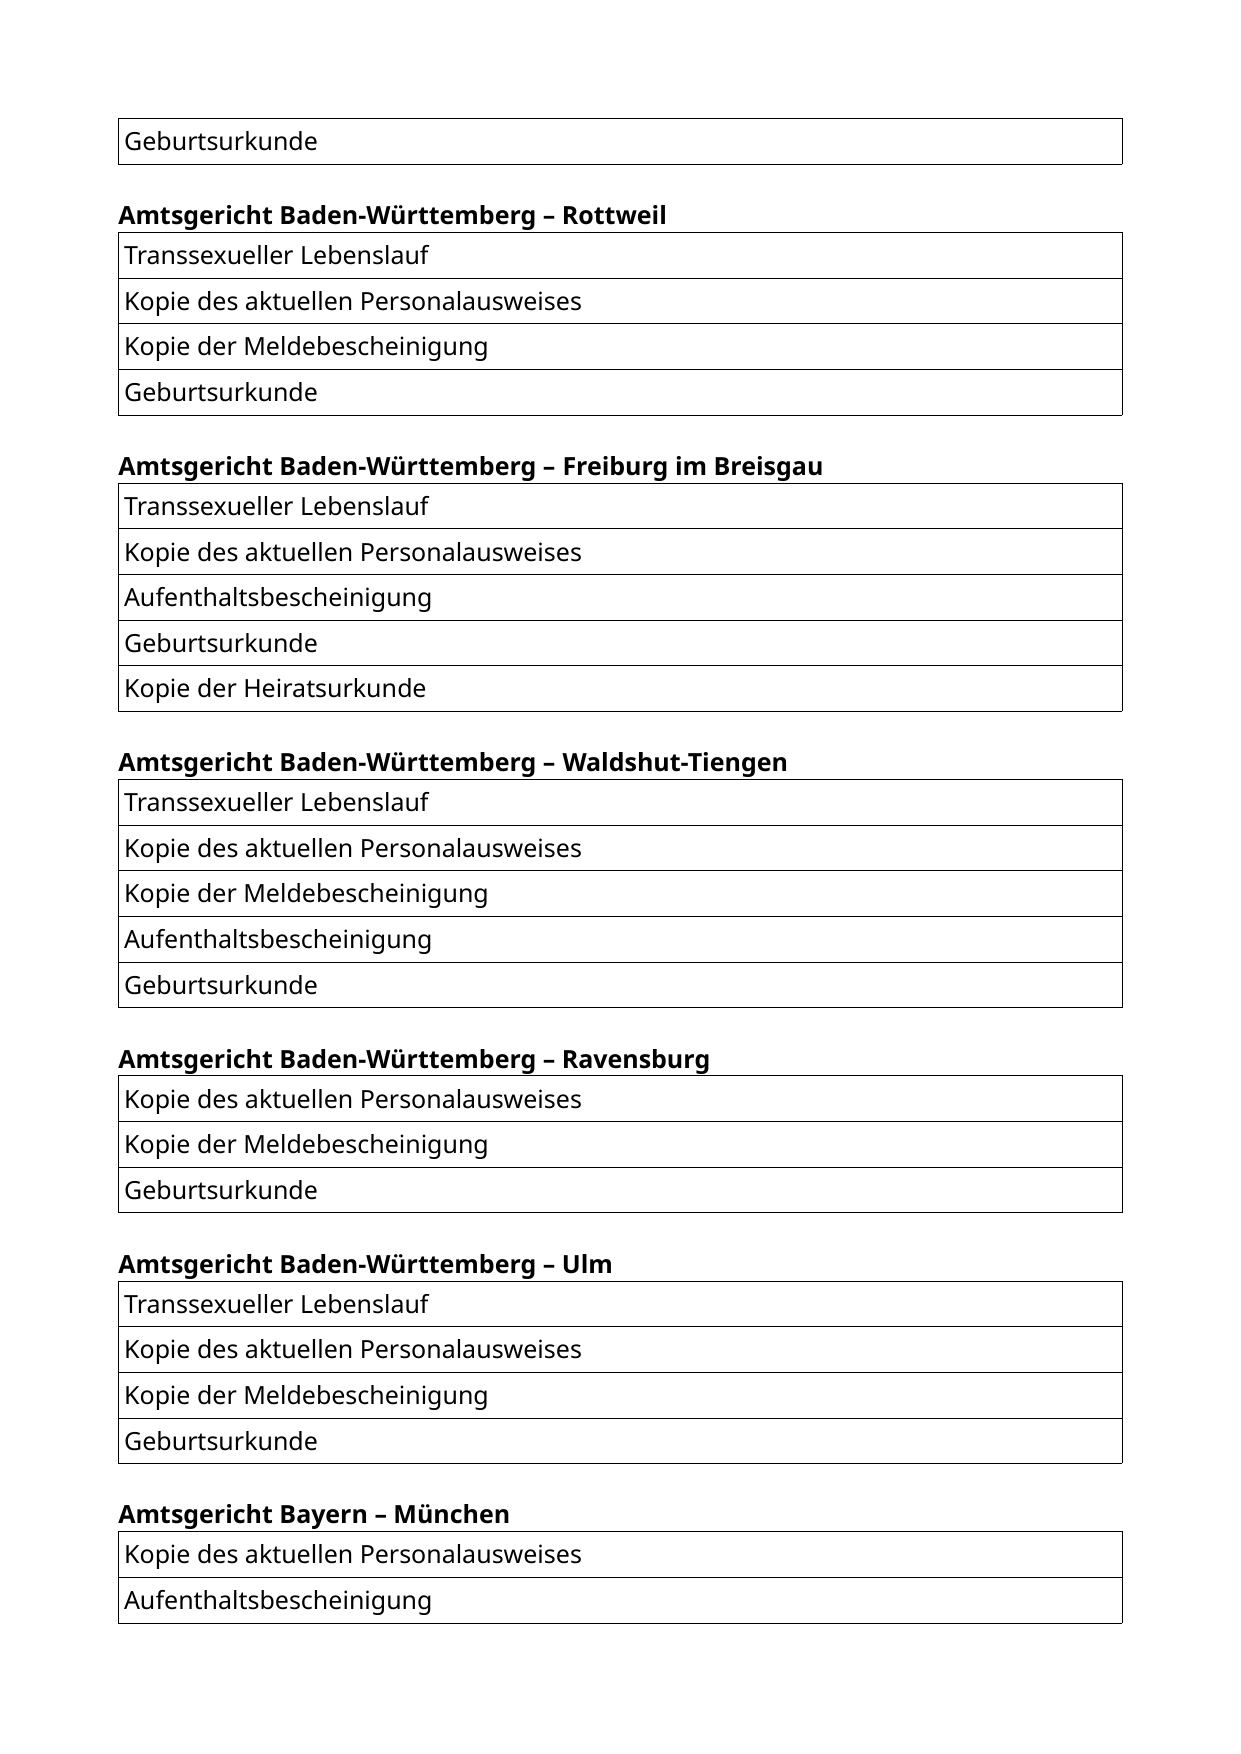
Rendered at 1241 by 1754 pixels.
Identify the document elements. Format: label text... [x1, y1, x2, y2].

table_header Kopie des aktuellen Personalausweises [119, 1532, 1122, 1577]
table_cell Kopie der Meldebescheinigung [119, 324, 1122, 369]
table_cell Aufenthaltsbescheinigung [119, 917, 1122, 962]
table_header Transsexueller Lebenslauf [119, 233, 1122, 278]
text Amtsgericht Baden-Württemberg – Rottweil [118, 198, 1122, 232]
text Amtsgericht Baden-Württemberg – Ulm [118, 1246, 1122, 1281]
text Amtsgericht Baden-Württemberg – Ravensburg [118, 1041, 1122, 1075]
text Amtsgericht Bayern – München [118, 1497, 1122, 1531]
table_cell Geburtsurkunde [119, 1419, 1122, 1463]
table_cell Aufenthaltsbescheinigung [119, 575, 1122, 619]
table_header Kopie des aktuellen Personalausweises [119, 1076, 1122, 1121]
table_cell Kopie des aktuellen Personalausweises [119, 826, 1122, 870]
table_cell Kopie des aktuellen Personalausweises [119, 1327, 1122, 1372]
table_cell Kopie der Meldebescheinigung [119, 1373, 1122, 1417]
table_cell Kopie der Meldebescheinigung [119, 871, 1122, 916]
table_cell Aufenthaltsbescheinigung [119, 1578, 1122, 1622]
table_cell Kopie der Heiratsurkunde [119, 666, 1122, 711]
table_header Transsexueller Lebenslauf [119, 780, 1122, 825]
table_header Transsexueller Lebenslauf [119, 484, 1122, 528]
text Amtsgericht Baden-Württemberg – Waldshut-Tiengen [118, 745, 1122, 779]
table_cell Geburtsurkunde [119, 119, 1122, 164]
table_header Transsexueller Lebenslauf [119, 1282, 1122, 1326]
table_cell Kopie des aktuellen Personalausweises [119, 529, 1122, 574]
table_cell Geburtsurkunde [119, 621, 1122, 665]
text Amtsgericht Baden-Württemberg – Freiburg im Breisgau [118, 449, 1122, 483]
table_cell Geburtsurkunde [119, 1168, 1122, 1212]
table_cell Kopie des aktuellen Personalausweises [119, 279, 1122, 323]
table_cell Geburtsurkunde [119, 370, 1122, 414]
table_cell Geburtsurkunde [119, 963, 1122, 1007]
table_cell Kopie der Meldebescheinigung [119, 1122, 1122, 1167]
